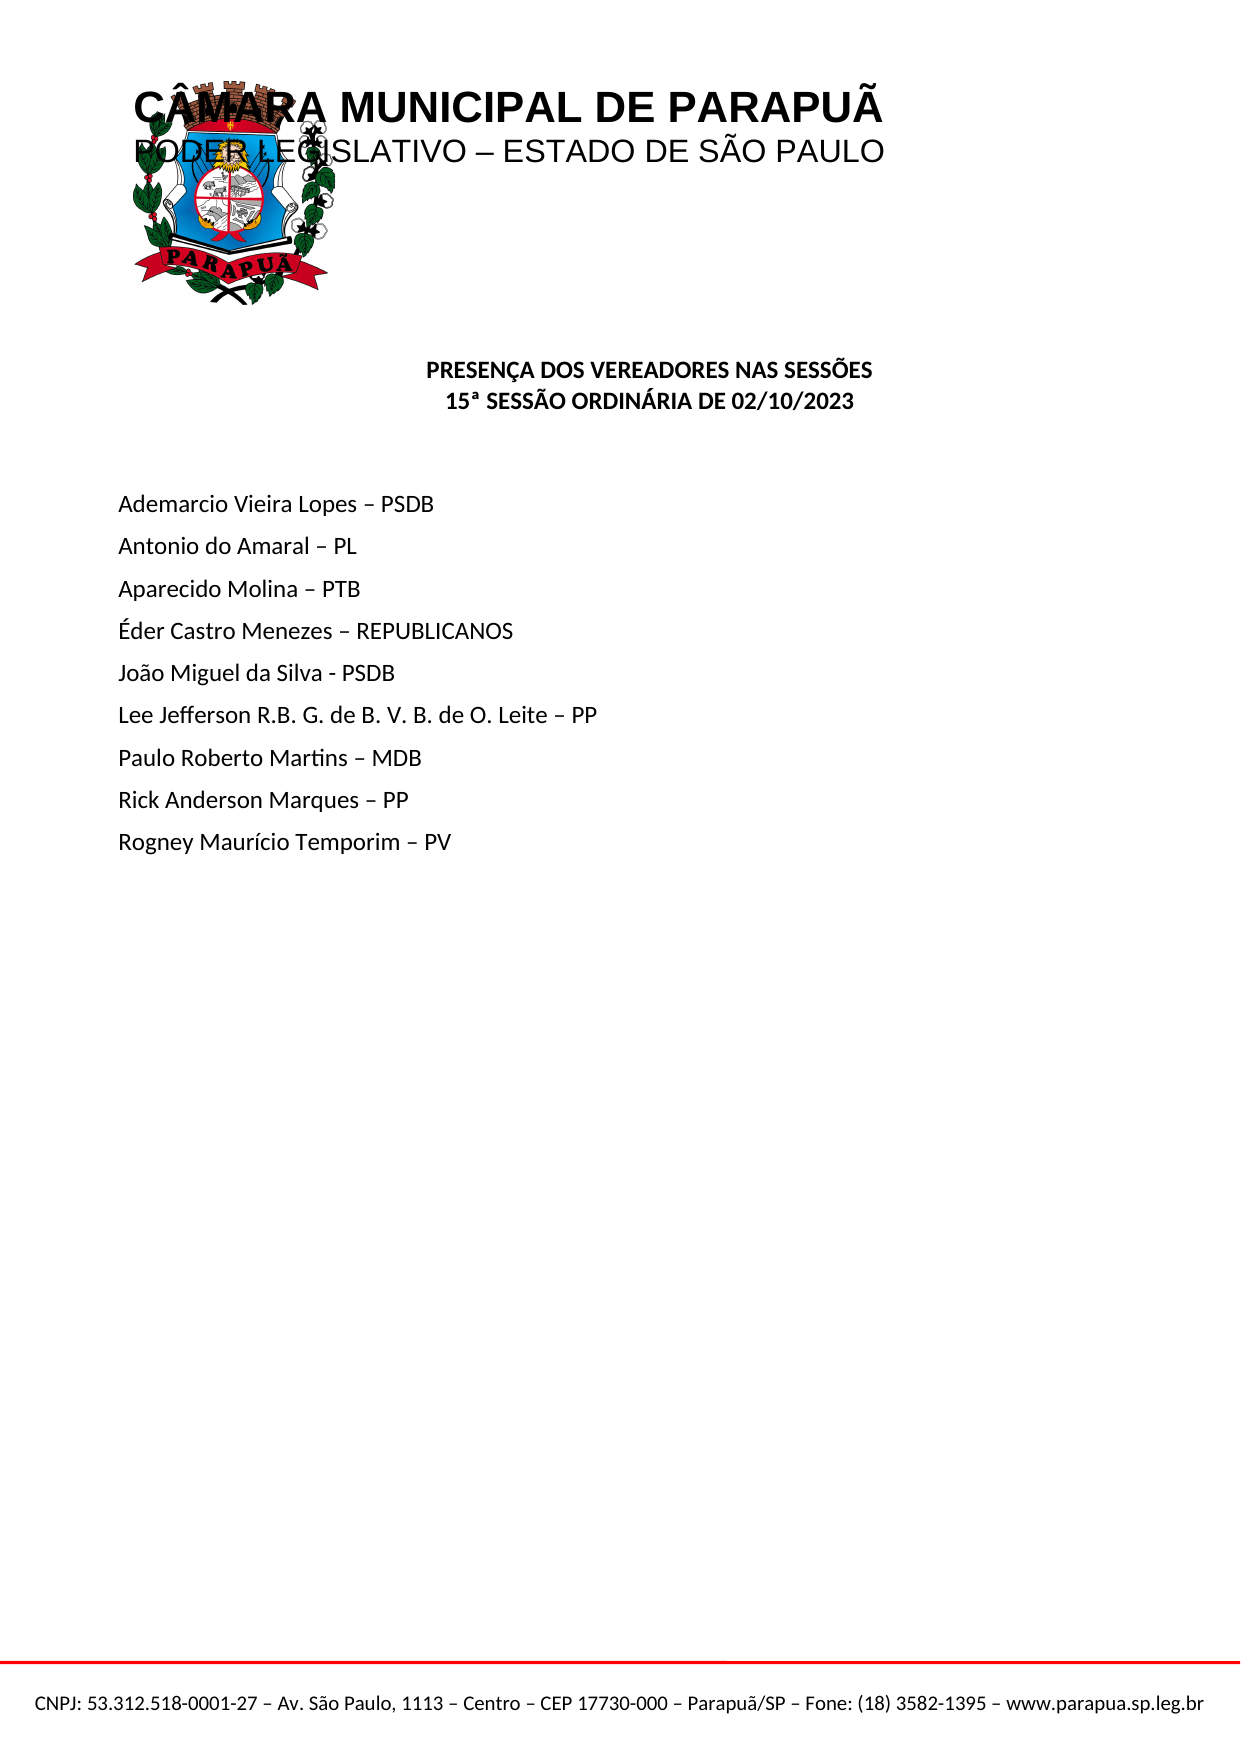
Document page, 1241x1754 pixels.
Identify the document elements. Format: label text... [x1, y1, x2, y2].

picture [133, 81, 336, 305]
text Aparecido Molina – PTB [118, 573, 1181, 603]
text Lee Jefferson R.B. G. de B. V. B. de O. Leite – PP [118, 700, 1181, 730]
text PRESENÇA DOS VEREADORES NAS SESSÕES [118, 354, 1181, 385]
text Rick Anderson Marques – PP [118, 784, 679, 815]
text 15ª SESSÃO ORDINÁRIA DE 02/10/2023 [118, 385, 1181, 415]
text Antonio do Amaral – PL [118, 531, 1181, 561]
text Éder Castro Menezes – REPUBLICANOS [118, 615, 1181, 646]
text João Miguel da Silva - PSDB [118, 657, 1181, 688]
text Paulo Roberto Martins – MDB [118, 742, 679, 772]
text Rogney Maurício Temporim – PV [118, 827, 679, 857]
text Ademarcio Vieira Lopes – PSDB [118, 488, 1181, 519]
